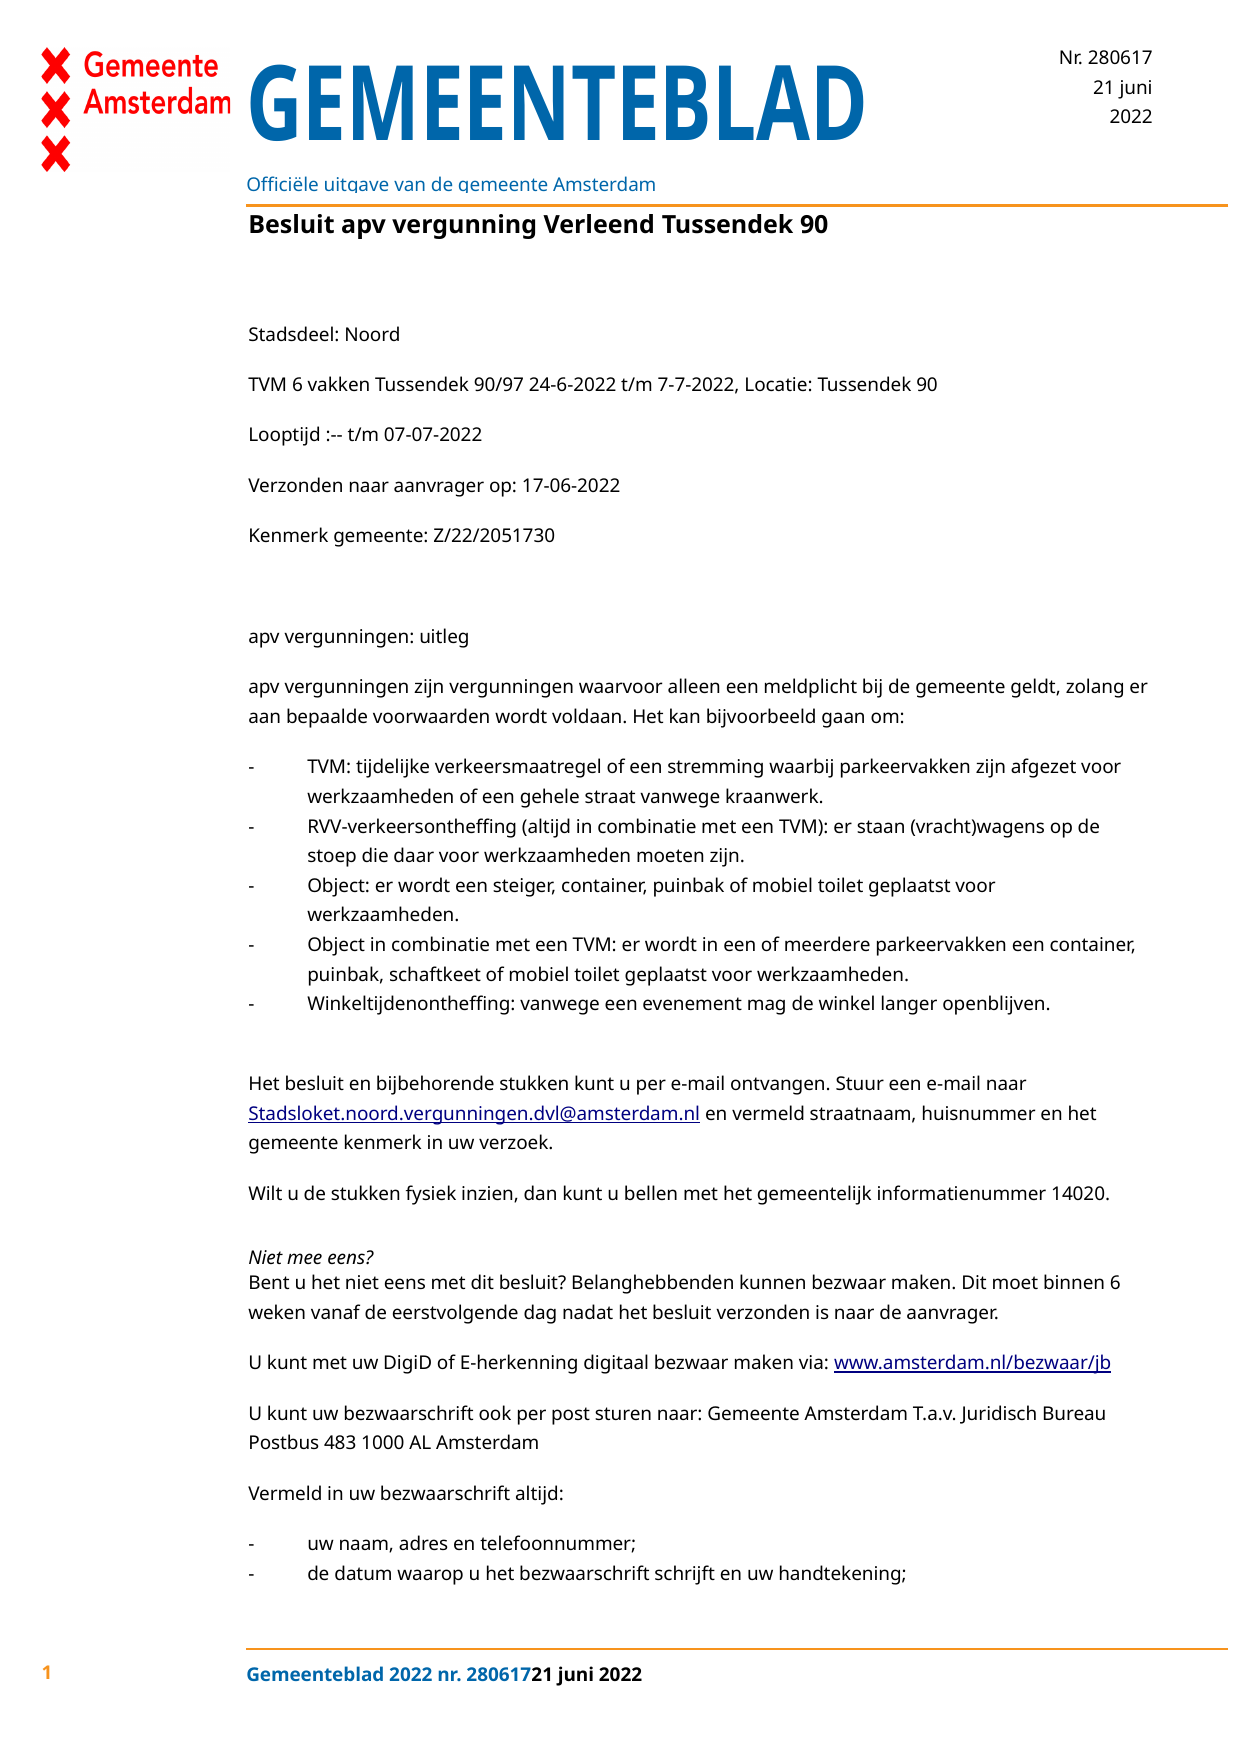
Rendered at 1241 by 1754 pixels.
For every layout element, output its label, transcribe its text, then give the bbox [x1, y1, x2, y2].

list RVV-verkeersontheffing (altijd in combinatie met een TVM): er staan (vracht)wagens op de stoep die daar voor werkzaamheden moeten zijn. [248, 813, 1152, 868]
text TVM 6 vakken Tussendek 90/97 24-6-2022 t/m 7-7-2022, Locatie: Tussendek 90 [248, 371, 1152, 397]
text Stadsdeel: Noord [248, 321, 1152, 346]
text apv vergunningen zijn vergunningen waarvoor alleen een meldplicht bij de gemeente geldt, zolang er aan bepaalde voorwaarden wordt voldaan. Het kan bijvoorbeeld gaan om: [248, 674, 1152, 729]
text Verzonden naar aanvrager op: 17-06-2022 [248, 472, 1152, 498]
list uw naam, adres en telefoonnummer; [248, 1530, 1152, 1556]
text Het besluit en bijbehorende stukken kunt u per e-mail ontvangen. Stuur een e-mail naar Stadsloket.noord.vergunningen.dvl@amsterdam.nl en vermeld straatnaam, huisnummer en het gemeente kenmerk in uw verzoek. [248, 1070, 1152, 1155]
text Wilt u de stukken fysiek inzien, dan kunt u bellen met het gemeentelijk informatienummer 14020. [248, 1180, 1152, 1206]
text Niet mee eens? [248, 1244, 1152, 1269]
text Looptijd :-- t/m 07-07-2022 [248, 422, 1152, 447]
list Winkeltijdenontheffing: vanwege een evenement mag de winkel langer openblijven. [248, 990, 1152, 1016]
list Object: er wordt een steiger, container, puinbak of mobiel toilet geplaatst voor werkzaamheden. [248, 872, 1152, 927]
text Bent u het niet eens met dit besluit? Belanghebbenden kunnen bezwaar maken. Dit moet binnen 6 weken vanaf de eerstvolgende dag nadat het besluit verzonden is naar de aanvrager. [248, 1269, 1152, 1325]
text Vermeld in uw bezwaarschrift altijd: [248, 1480, 1152, 1506]
list TVM: tijdelijke verkeersmaatregel of een stremming waarbij parkeervakken zijn afgezet voor werkzaamheden of een gehele straat vanwege kraanwerk. [248, 754, 1152, 809]
text Kenmerk gemeente: Z/22/2051730 [248, 522, 1152, 548]
list Object in combinatie met een TVM: er wordt in een of meerdere parkeervakken een container, puinbak, schaftkeet of mobiel toilet geplaatst voor werkzaamheden. [248, 931, 1152, 986]
text apv vergunningen: uitleg [248, 623, 1152, 649]
list de datum waarop u het bezwaarschrift schrijft en uw handtekening; [248, 1560, 1152, 1586]
picture [41, 47, 231, 172]
text Besluit apv vergunning Verleend Tussendek 90 [248, 207, 1152, 241]
text U kunt met uw DigiD of E-herkenning digitaal bezwaar maken via: www.amsterdam.nl/bezwaar/jb [248, 1349, 1152, 1375]
text U kunt uw bezwaarschrift ook per post sturen naar: Gemeente Amsterdam T.a.v. Juridisch Bureau Postbus 483 1000 AL Amsterdam [248, 1400, 1152, 1455]
